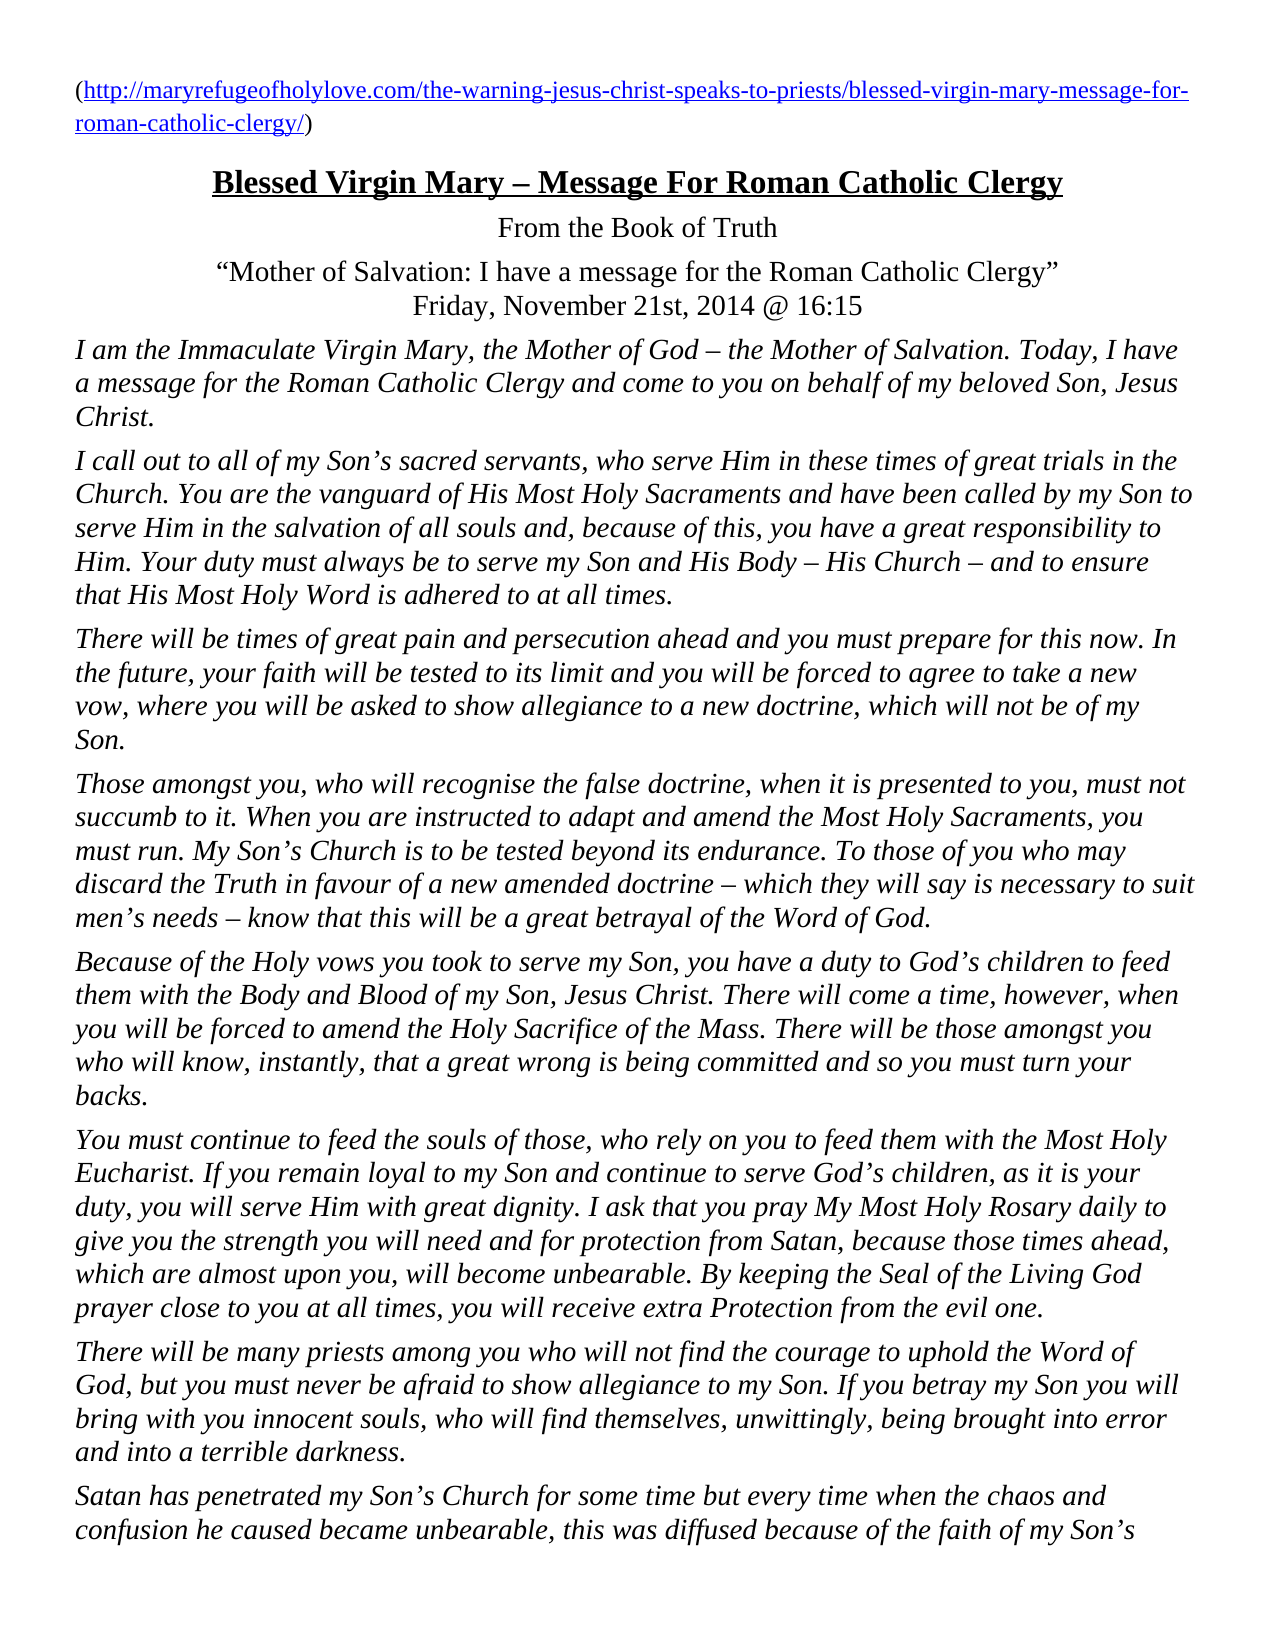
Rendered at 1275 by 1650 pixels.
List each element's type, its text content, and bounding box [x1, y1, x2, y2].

text I call out to all of my Son’s sacred servants, who serve Him in these times of great trials in the Church. You are the vanguard of His Most Holy Sacraments and have been called by my Son to serve Him in the salvation of all souls and, because of this, you have a great responsibility to Him. Your duty must always be to serve my Son and His Body – His Church – and to ensure that His Most Holy Word is adhered to at all times. [75, 443, 1200, 611]
text “Mother of Salvation: I have a message for the Roman Catholic Clergy” Friday, November 21st, 2014 @ 16:15 [75, 254, 1200, 322]
subtitle Blessed Virgin Mary – Message For Roman Catholic Clergy [75, 162, 1200, 200]
text Satan has penetrated my Son’s Church for some time but every time when the chaos and confusion he caused became unbearable, this was diffused because of the faith of my Son’s [75, 1478, 1200, 1545]
text There will be times of great pain and persecution ahead and you must prepare for this now. In the future, your faith will be tested to its limit and you will be forced to agree to take a new vow, where you will be asked to show allegiance to a new doctrine, which will not be of my Son. [75, 621, 1200, 755]
text There will be many priests among you who will not find the courage to uphold the Word of God, but you must never be afraid to show allegiance to my Son. If you betray my Son you will bring with you innocent souls, who will find themselves, unwittingly, being brought into error and into a terrible darkness. [75, 1334, 1200, 1468]
text Those amongst you, who will recognise the false doctrine, when it is presented to you, must not succumb to it. When you are instructed to adapt and amend the Most Holy Sacraments, you must run. My Son’s Church is to be tested beyond its endurance. To those of you who may discard the Truth in favour of a new amended doctrine – which they will say is necessary to suit men’s needs – know that this will be a great betrayal of the Word of God. [75, 766, 1200, 933]
text You must continue to feed the souls of those, who rely on you to feed them with the Most Holy Eucharist. If you remain loyal to my Son and continue to serve God’s children, as it is your duty, you will serve Him with great dignity. I ask that you pray My Most Holy Rosary daily to give you the strength you will need and for protection from Satan, because those times ahead, which are almost upon you, will become unbearable. By keeping the Seal of the Living God prayer close to you at all times, you will receive extra Protection from the evil one. [75, 1122, 1200, 1323]
text (http://maryrefugeofholylove.com/the-warning-jesus-christ-speaks-to-priests/blessed-virgin-mary-message-for-roman-catholic-clergy/) [75, 75, 1200, 137]
text From the Book of Truth [75, 211, 1200, 244]
text I am the Immaculate Virgin Mary, the Mother of God – the Mother of Salvation. Today, I have a message for the Roman Catholic Clergy and come to you on behalf of my beloved Son, Jesus Christ. [75, 332, 1200, 433]
text Because of the Holy vows you took to serve my Son, you have a duty to God’s children to feed them with the Body and Blood of my Son, Jesus Christ. There will come a time, however, when you will be forced to amend the Holy Sacrifice of the Mass. There will be those amongst you who will know, instantly, that a great wrong is being committed and so you must turn your backs. [75, 944, 1200, 1112]
